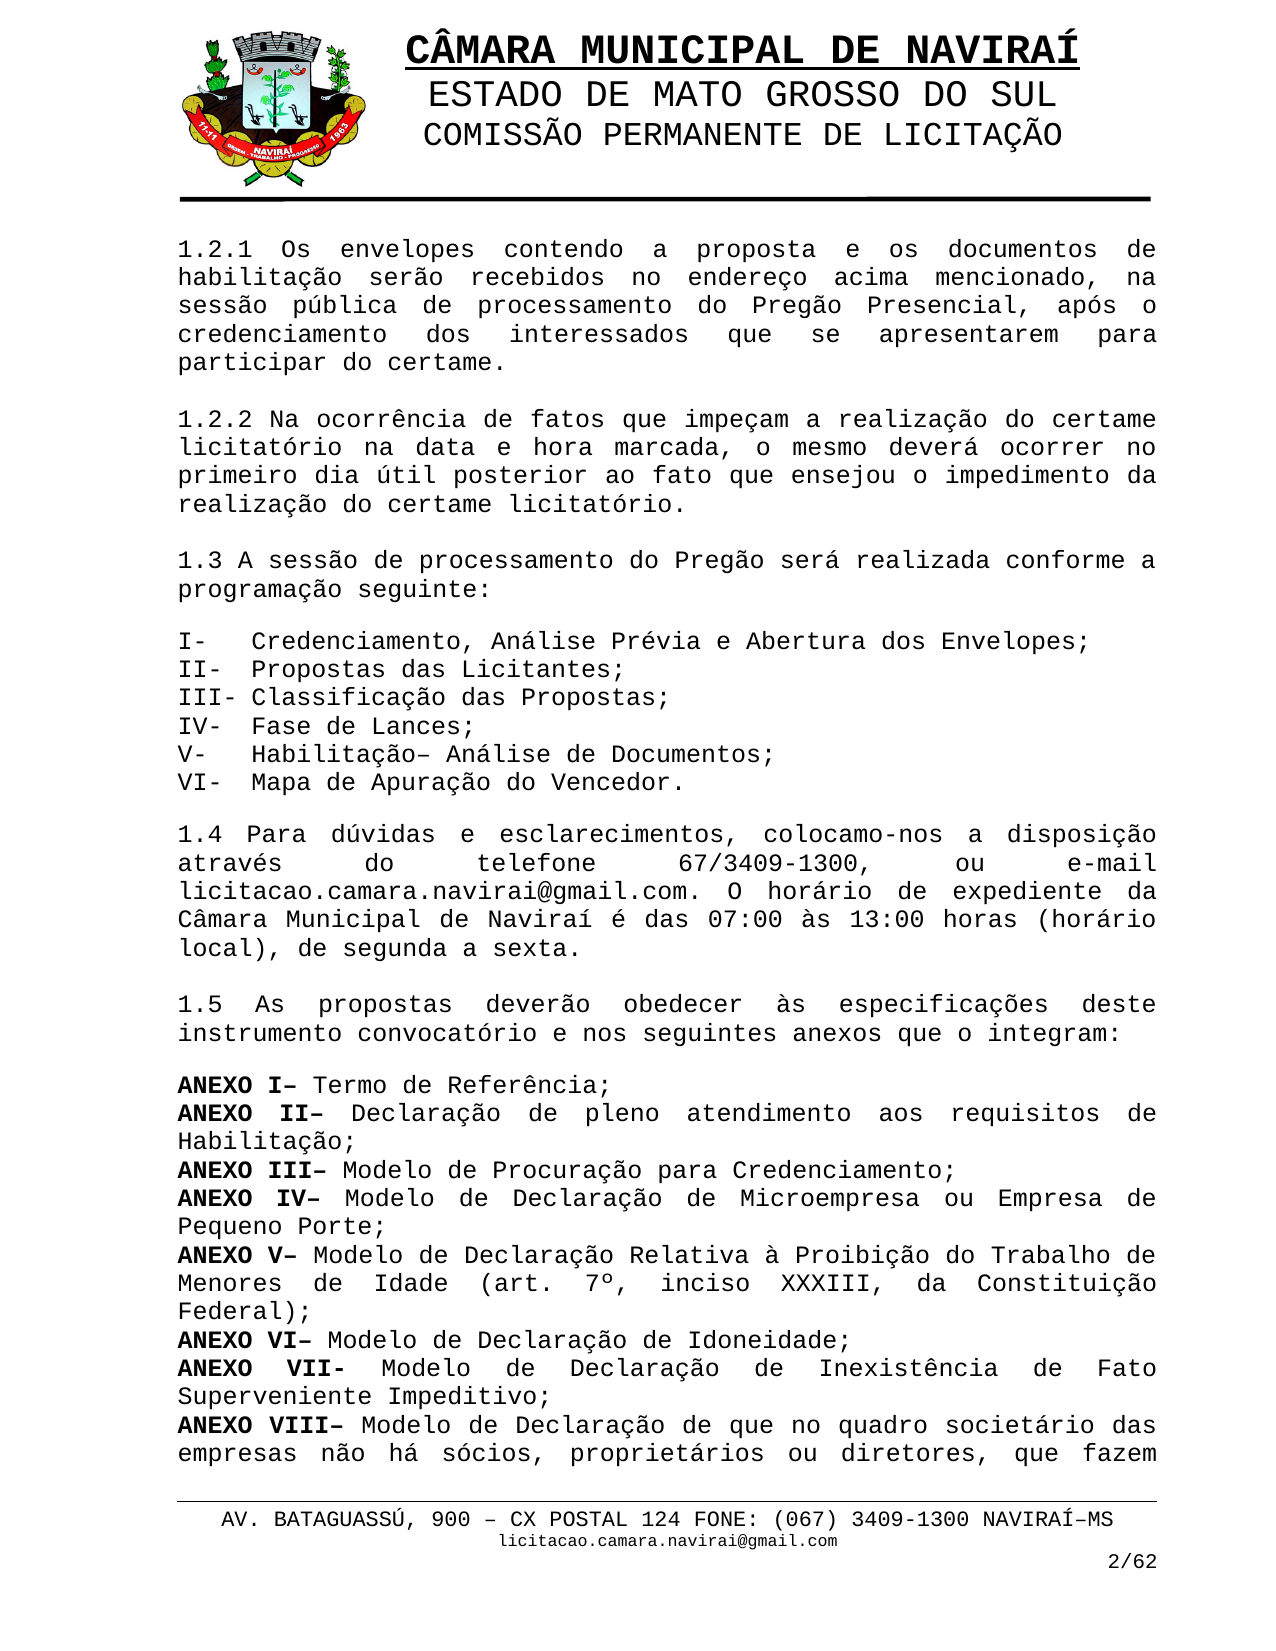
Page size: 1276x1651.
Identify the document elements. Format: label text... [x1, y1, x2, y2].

text 1.5 As propostas deverão obedecer às especificações deste instrumento convocatório e nos seguintes anexos que o integram: [177, 992, 1157, 1048]
text ANEXO VII- Modelo de Declaração de Inexistência de Fato Superveniente Impeditivo; [177, 1356, 1157, 1412]
text ANEXO VIII– Modelo de Declaração de que no quadro societário das empresas não há sócios, proprietários ou diretores, que fazem [177, 1412, 1157, 1469]
text 1.3 A sessão de processamento do Pregão será realizada conforme a programação seguinte: [177, 548, 1157, 604]
text ANEXO II– Declaração de pleno atendimento aos requisitos de Habilitação; [177, 1101, 1157, 1157]
list Classificação das Propostas; [177, 685, 1157, 713]
text ANEXO III– Modelo de Procuração para Credenciamento; [177, 1157, 1157, 1186]
text ANEXO IV– Modelo de Declaração de Microempresa ou Empresa de Pequeno Porte; [177, 1186, 1157, 1242]
list Credenciamento, Análise Prévia e Abertura dos Envelopes; [177, 628, 1157, 657]
list Fase de Lances; [177, 713, 1157, 742]
text ANEXO VI– Modelo de Declaração de Idoneidade; [177, 1327, 1157, 1356]
text ANEXO V– Modelo de Declaração Relativa à Proibição do Trabalho de Menores de Idade (art. 7º, inciso XXXIII, da Constituição Federal); [177, 1242, 1157, 1327]
list Propostas das Licitantes; [177, 657, 1157, 685]
list Habilitação– Análise de Documentos; [177, 742, 1157, 770]
text 1.2.2 Na ocorrência de fatos que impeçam a realização do certame licitatório na data e hora marcada, o mesmo deverá ocorrer no primeiro dia útil posterior ao fato que ensejou o impedimento da realização do certame licitatório. [177, 406, 1157, 519]
text 1.2.1 Os envelopes contendo a proposta e os documentos de habilitação serão recebidos no endereço acima mencionado, na sessão pública de processamento do Pregão Presencial, após o credenciamento dos interessados que se apresentarem para participar do certame. [177, 236, 1157, 378]
list Mapa de Apuração do Vencedor. [177, 770, 1157, 798]
text 1.4 Para dúvidas e esclarecimentos, colocamo-nos a disposição através do telefone 67/3409-1300, ou e-mail licitacao.camara.navirai@gmail.com. O horário de expediente da Câmara Municipal de Naviraí é das 07:00 às 13:00 horas (horário local), de segunda a sexta. [177, 822, 1157, 963]
text ANEXO I– Termo de Referência; [177, 1072, 1157, 1101]
